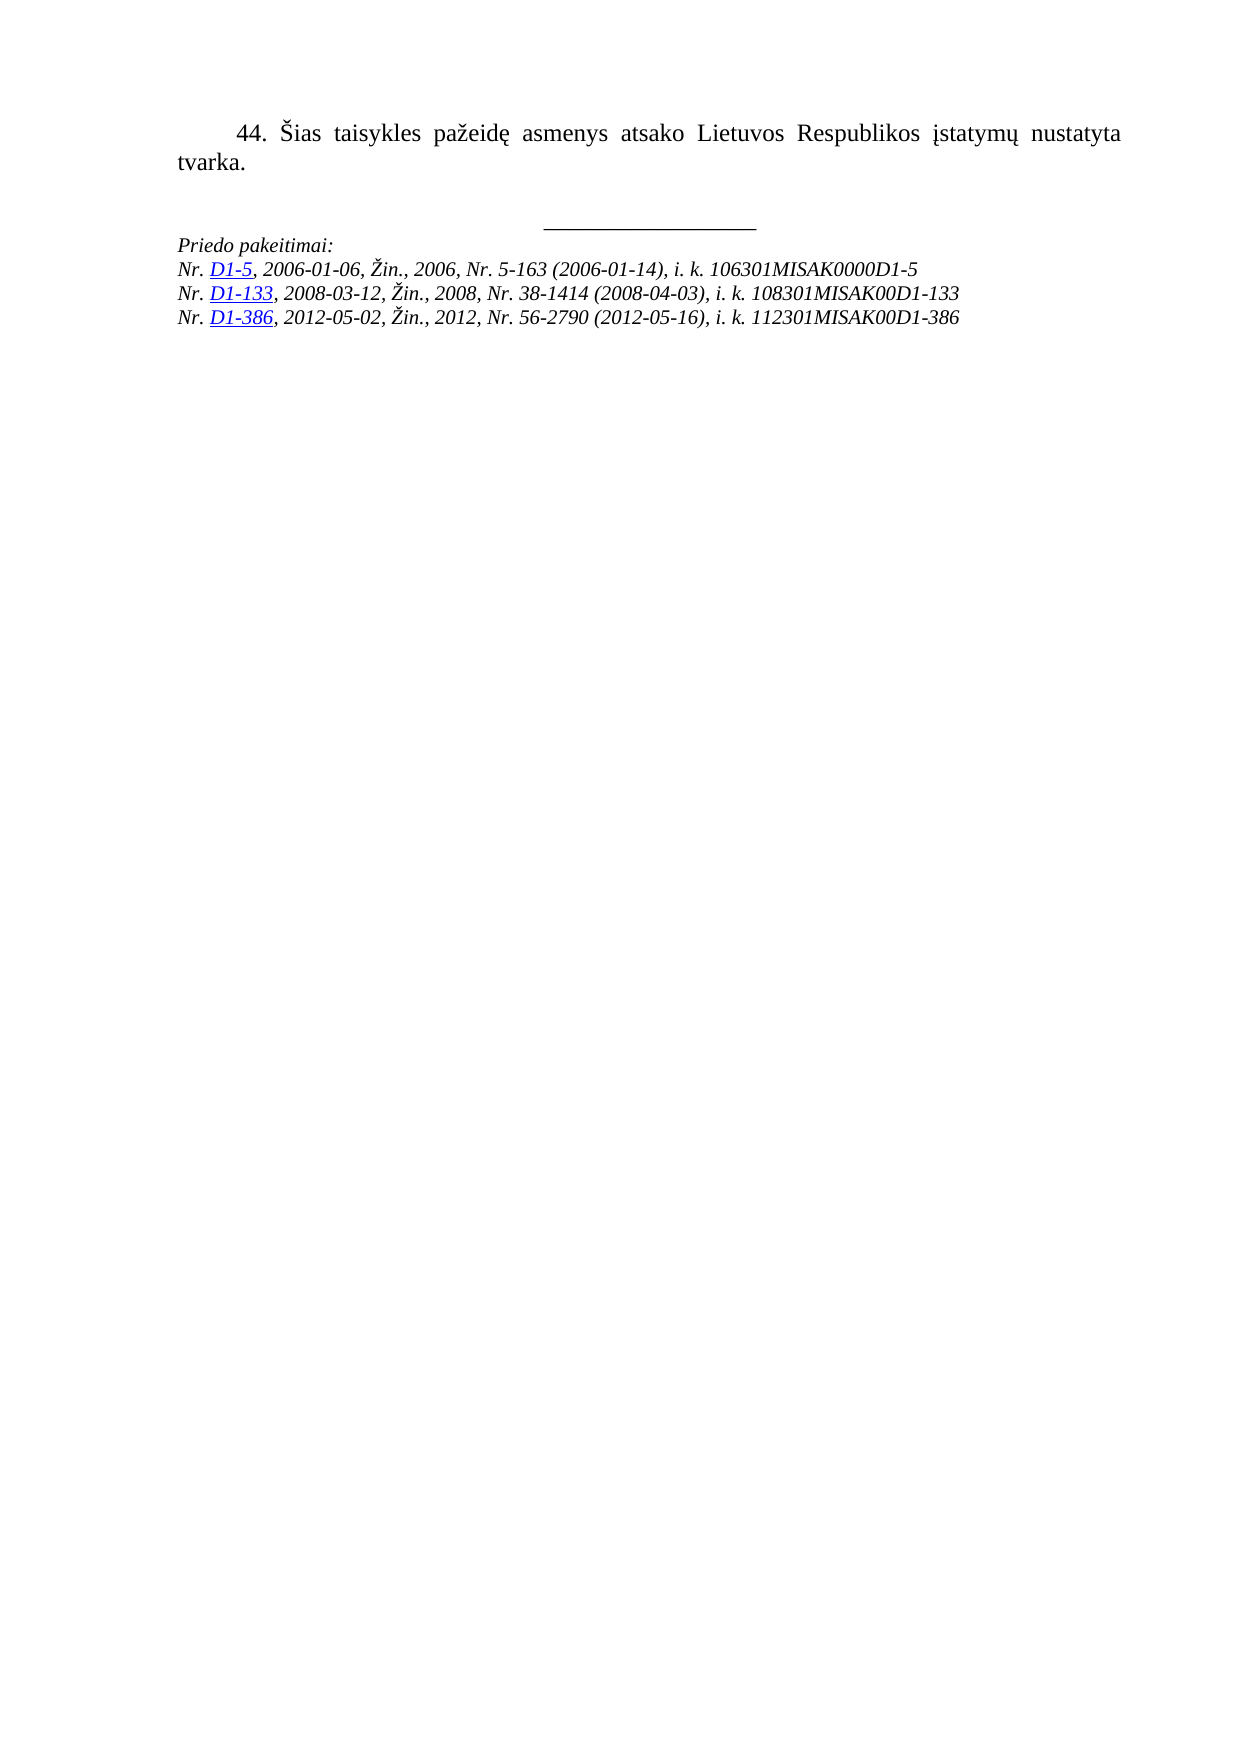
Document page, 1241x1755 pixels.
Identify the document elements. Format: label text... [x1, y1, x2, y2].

text Priedo pakeitimai: [177, 233, 1122, 257]
text 44. Šias taisykles pažeidę asmenys atsako Lietuvos Respublikos įstatymų nustatyta tvarka. [177, 118, 1122, 176]
text Nr. D1-5, 2006-01-06, Žin., 2006, Nr. 5-163 (2006-01-14), i. k. 106301MISAK0000D1-5 [177, 257, 1122, 281]
text Nr. D1-386, 2012-05-02, Žin., 2012, Nr. 56-2790 (2012-05-16), i. k. 112301MISAK00D1-386 [177, 305, 1122, 329]
text _________________ [177, 204, 1122, 233]
text Nr. D1-133, 2008-03-12, Žin., 2008, Nr. 38-1414 (2008-04-03), i. k. 108301MISAK00D1-133 [177, 281, 1122, 305]
